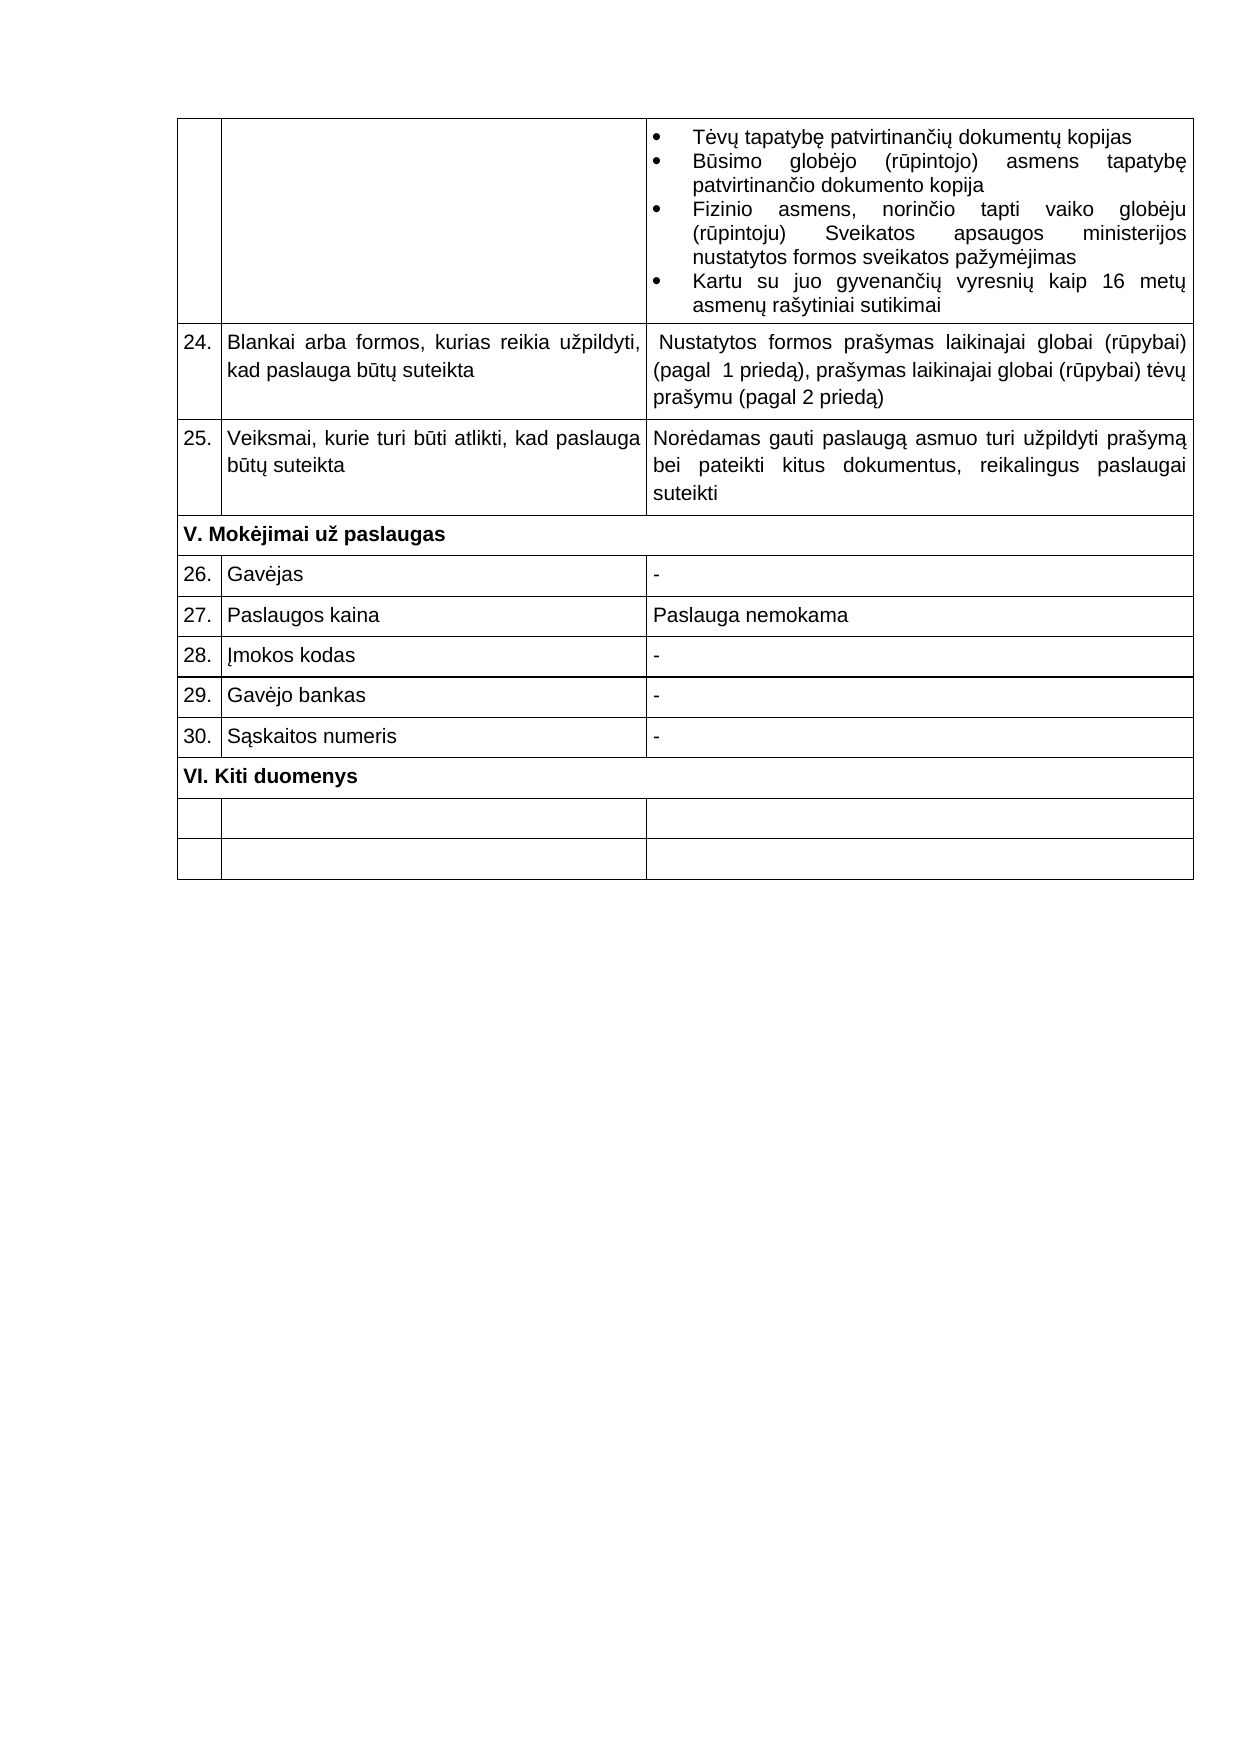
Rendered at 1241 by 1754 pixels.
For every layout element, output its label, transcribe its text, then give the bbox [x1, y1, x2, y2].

table_cell Gavėjo bankas [222, 678, 646, 717]
table_cell - [647, 718, 1193, 757]
table_cell 25. [178, 420, 221, 515]
table_cell Veiksmai, kurie turi būti atlikti, kad paslauga būtų suteikta [222, 420, 646, 515]
table_cell - [647, 556, 1193, 596]
table_cell - [647, 637, 1193, 676]
table_cell 30. [178, 718, 221, 757]
table_cell [647, 839, 1193, 878]
table_cell V. Mokėjimai už paslaugas [178, 516, 1193, 555]
table_cell Sąskaitos numeris [222, 718, 646, 757]
table_cell - [647, 678, 1193, 717]
table_cell 27. [178, 597, 221, 636]
table_cell [222, 839, 646, 878]
table_cell Gavėjas [222, 556, 646, 596]
table_cell VI. Kiti duomenys [178, 758, 1193, 798]
table_cell 24. [178, 324, 221, 418]
table_cell  Tėvų tapatybę patvirtinančių dokumentų kopijas  Būsimo globėjo (rūpintojo) asmens tapatybę patvirtinančio dokumento kopija  Fizinio asmens, norinčio tapti vaiko globėju (rūpintoju) Sveikatos apsaugos ministerijos nustatytos formos sveikatos pažymėjimas  Kartu su juo gyvenančių vyresnių kaip 16 metų asmenų rašytiniai sutikimai [647, 119, 1193, 323]
table_cell [178, 799, 221, 838]
table_cell Paslaugos kaina [222, 597, 646, 636]
table_cell [222, 799, 646, 838]
table_cell Blankai arba formos, kurias reikia užpildyti, kad paslauga būtų suteikta [222, 324, 646, 418]
table_cell [647, 799, 1193, 838]
table_cell [178, 839, 221, 878]
table_cell [178, 119, 221, 323]
table_cell Įmokos kodas [222, 637, 646, 676]
table_cell [222, 119, 646, 323]
table_cell 28. [178, 637, 221, 676]
table_cell Norėdamas gauti paslaugą asmuo turi užpildyti prašymą bei pateikti kitus dokumentus, reikalingus paslaugai suteikti [647, 420, 1193, 515]
table_cell 26. [178, 556, 221, 596]
table_cell Paslauga nemokama [647, 597, 1193, 636]
table_cell Nustatytos formos prašymas laikinajai globai (rūpybai) (pagal 1 priedą), prašymas laikinajai globai (rūpybai) tėvų prašymu (pagal 2 priedą) [647, 324, 1193, 418]
table_cell 29. [178, 678, 221, 717]
